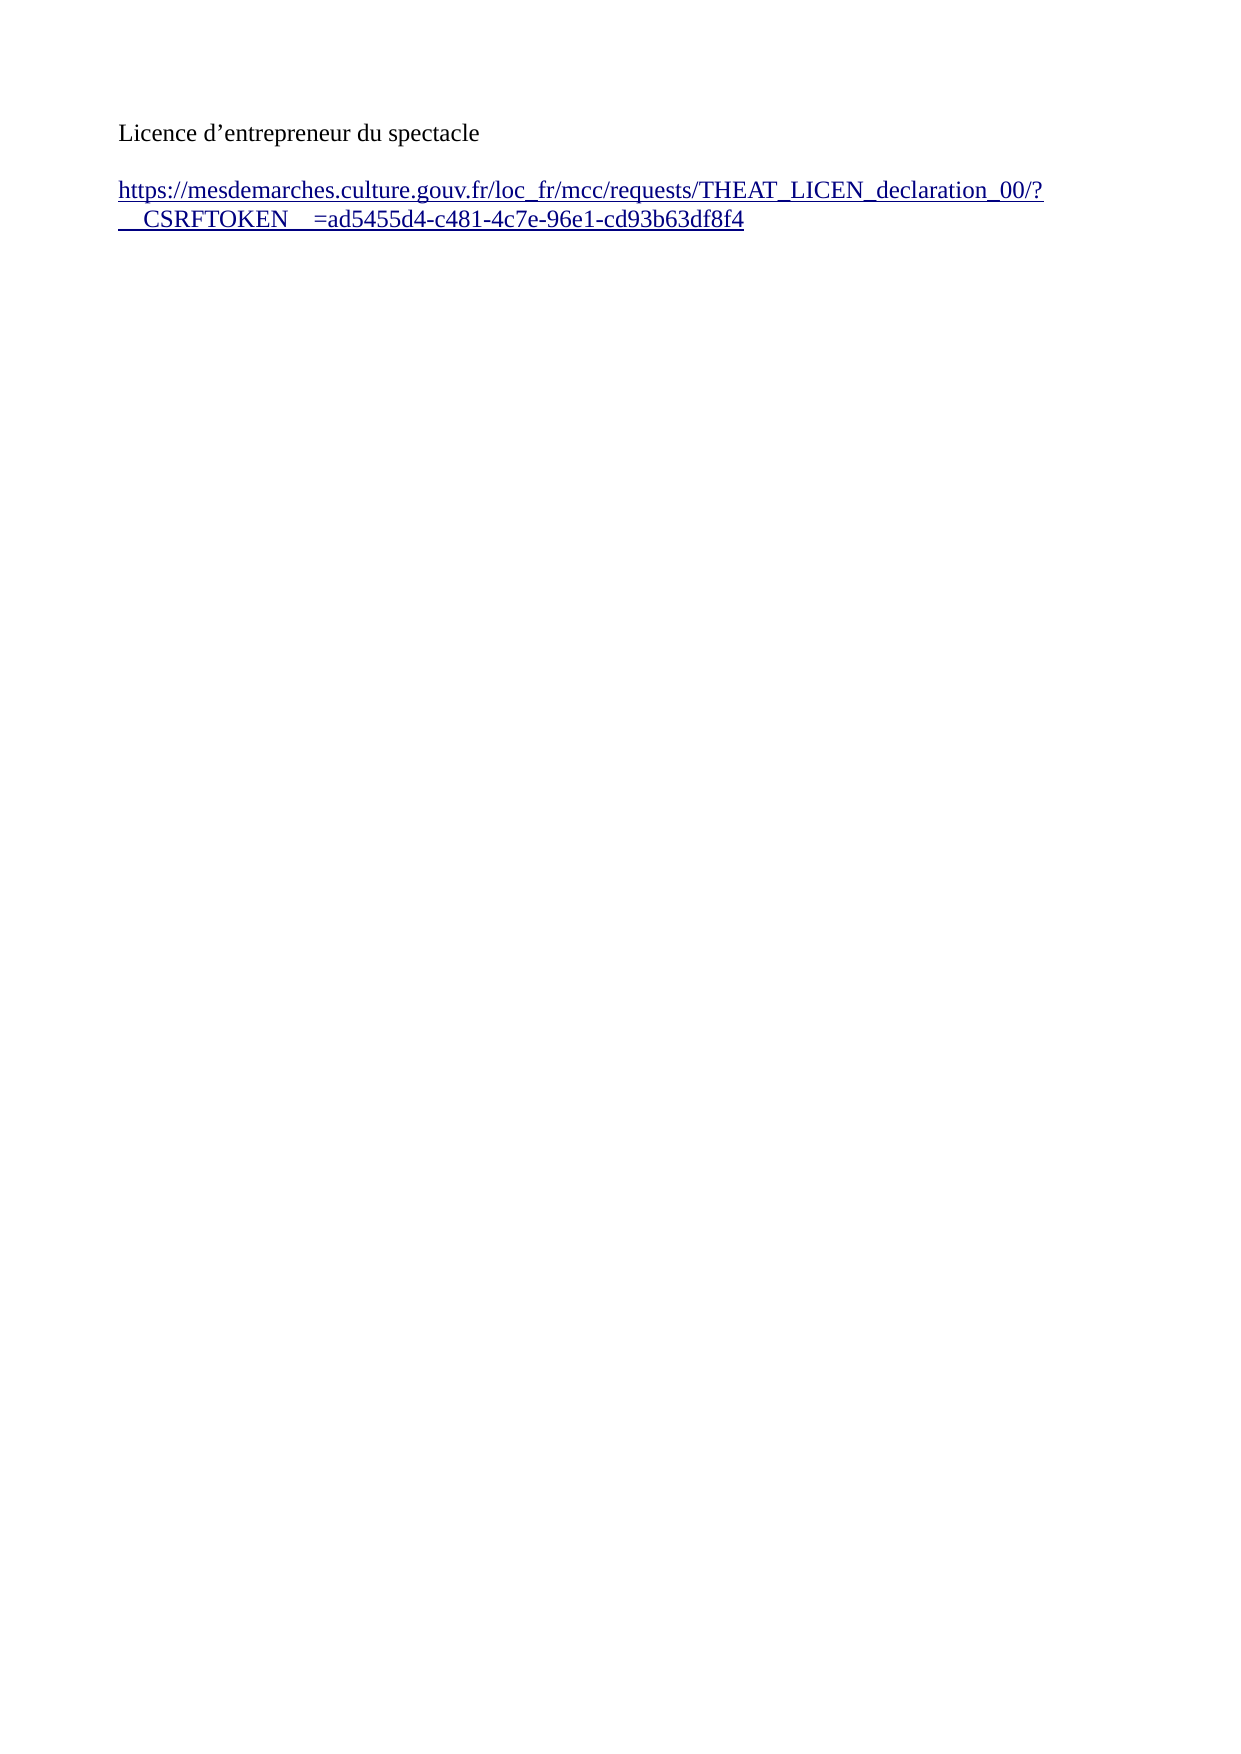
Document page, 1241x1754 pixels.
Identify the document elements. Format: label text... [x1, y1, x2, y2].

text https://mesdemarches.culture.gouv.fr/loc_fr/mcc/requests/THEAT_LICEN_declaration_00/?__CSRFTOKEN__=ad5455d4-c481-4c7e-96e1-cd93b63df8f4 [118, 176, 1122, 233]
text Licence d’entrepreneur du spectacle [118, 118, 1122, 147]
